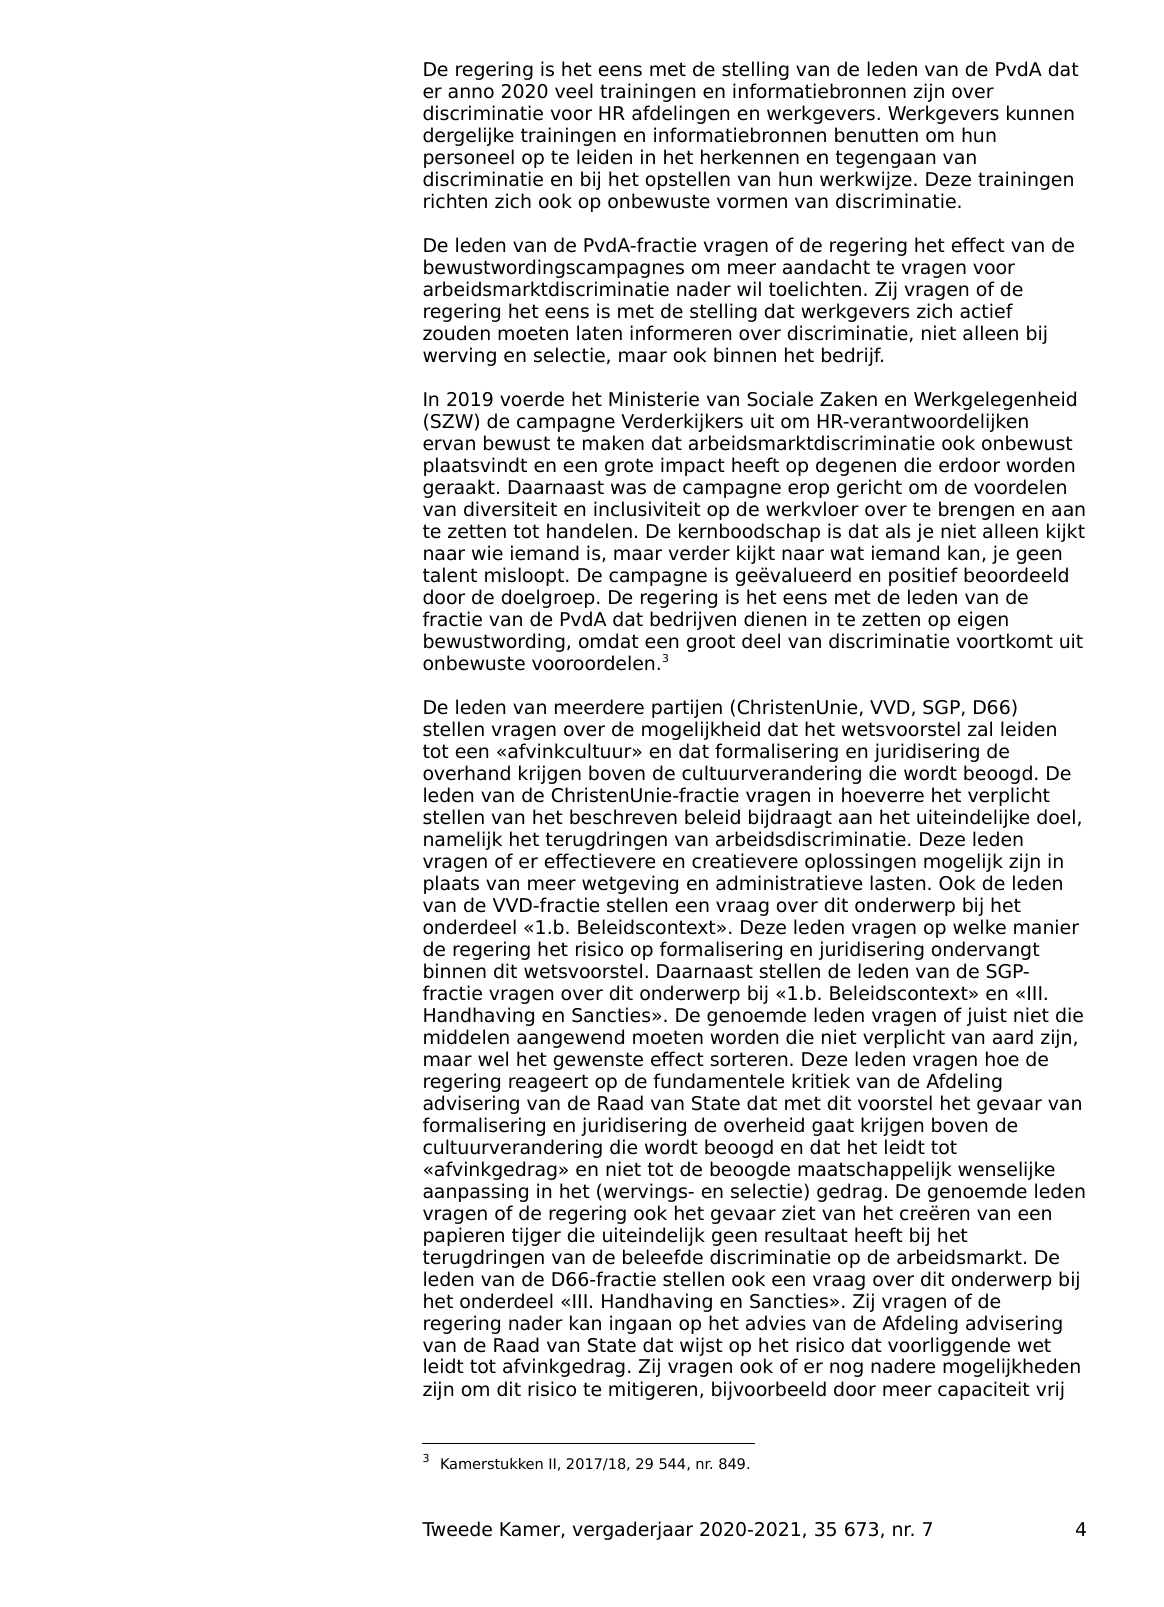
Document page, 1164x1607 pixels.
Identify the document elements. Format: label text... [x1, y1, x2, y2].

text De regering is het eens met de stelling van de leden van de PvdA dat er anno 2020 veel trainingen en informatiebronnen zijn over discriminatie voor HR afdelingen en werkgevers. Werkgevers kunnen dergelijke trainingen en informatiebronnen benutten om hun personeel op te leiden in het herkennen en tegengaan van discriminatie en bij het opstellen van hun werkwijze. Deze trainingen richten zich ook op onbewuste vormen van discriminatie. [422, 59, 1087, 213]
text In 2019 voerde het Ministerie van Sociale Zaken en Werkgelegenheid (SZW) de campagne Verderkijkers uit om HR-verantwoordelijken ervan bewust te maken dat arbeidsmarktdiscriminatie ook onbewust plaatsvindt en een grote impact heeft op degenen die erdoor worden geraakt. Daarnaast was de campagne erop gericht om de voordelen van diversiteit en inclusiviteit op de werkvloer over te brengen en aan te zetten tot handelen. De kernboodschap is dat als je niet alleen kijkt naar wie iemand is, maar verder kijkt naar wat iemand kan, je geen talent misloopt. De campagne is geëvalueerd en positief beoordeeld door de doelgroep. De regering is het eens met de leden van de fractie van de PvdA dat bedrijven dienen in te zetten op eigen bewustwording, omdat een groot deel van discriminatie voortkomt uit onbewuste vooroordelen. [422, 389, 1087, 675]
text De leden van meerdere partijen (ChristenUnie, VVD, SGP, D66) stellen vragen over de mogelijkheid dat het wetsvoorstel zal leiden tot een «afvinkcultuur» en dat formalisering en juridisering de overhand krijgen boven de cultuurverandering die wordt beoogd. De leden van de ChristenUnie-fractie vragen in hoeverre het verplicht stellen van het beschreven beleid bijdraagt aan het uiteindelijke doel, namelijk het terugdringen van arbeidsdiscriminatie. Deze leden vragen of er effectievere en creatievere oplossingen mogelijk zijn in plaats van meer wetgeving en administratieve lasten. Ook de leden van de VVD-fractie stellen een vraag over dit onderwerp bij het onderdeel «1.b. Beleidscontext». Deze leden vragen op welke manier de regering het risico op formalisering en juridisering ondervangt binnen dit wetsvoorstel. Daarnaast stellen de leden van de SGP-fractie vragen over dit onderwerp bij «1.b. Beleidscontext» en «III. Handhaving en Sancties». De genoemde leden vragen of juist niet die middelen aangewend moeten worden die niet verplicht van aard zijn, maar wel het gewenste effect sorteren. Deze leden vragen hoe de regering reageert op de fundamentele kritiek van de Afdeling advisering van de Raad van State dat met dit voorstel het gevaar van formalisering en juridisering de overheid gaat krijgen boven de cultuurverandering die wordt beoogd en dat het leidt tot «afvinkgedrag» en niet tot de beoogde maatschappelijk wenselijke aanpassing in het (wervings- en selectie) gedrag. De genoemde leden vragen of de regering ook het gevaar ziet van het creëren van een papieren tijger die uiteindelijk geen resultaat heeft bij het terugdringen van de beleefde discriminatie op de arbeidsmarkt. De leden van de D66-fractie stellen ook een vraag over dit onderwerp bij het onderdeel «III. Handhaving en Sancties». Zij vragen of de regering nader kan ingaan op het advies van de Afdeling advisering van de Raad van State dat wijst op het risico dat voorliggende wet leidt tot afvinkgedrag. Zij vragen ook of er nog nadere mogelijkheden zijn om dit risico te mitigeren, bijvoorbeeld door meer capaciteit vrij [422, 697, 1087, 1400]
text De leden van de PvdA-fractie vragen of de regering het effect van de bewustwordingscampagnes om meer aandacht te vragen voor arbeidsmarktdiscriminatie nader wil toelichten. Zij vragen of de regering het eens is met de stelling dat werkgevers zich actief zouden moeten laten informeren over discriminatie, niet alleen bij werving en selectie, maar ook binnen het bedrijf. [422, 235, 1087, 367]
text Kamerstukken II, 2017/18, 29 544, nr. 849. [422, 1452, 1087, 1474]
